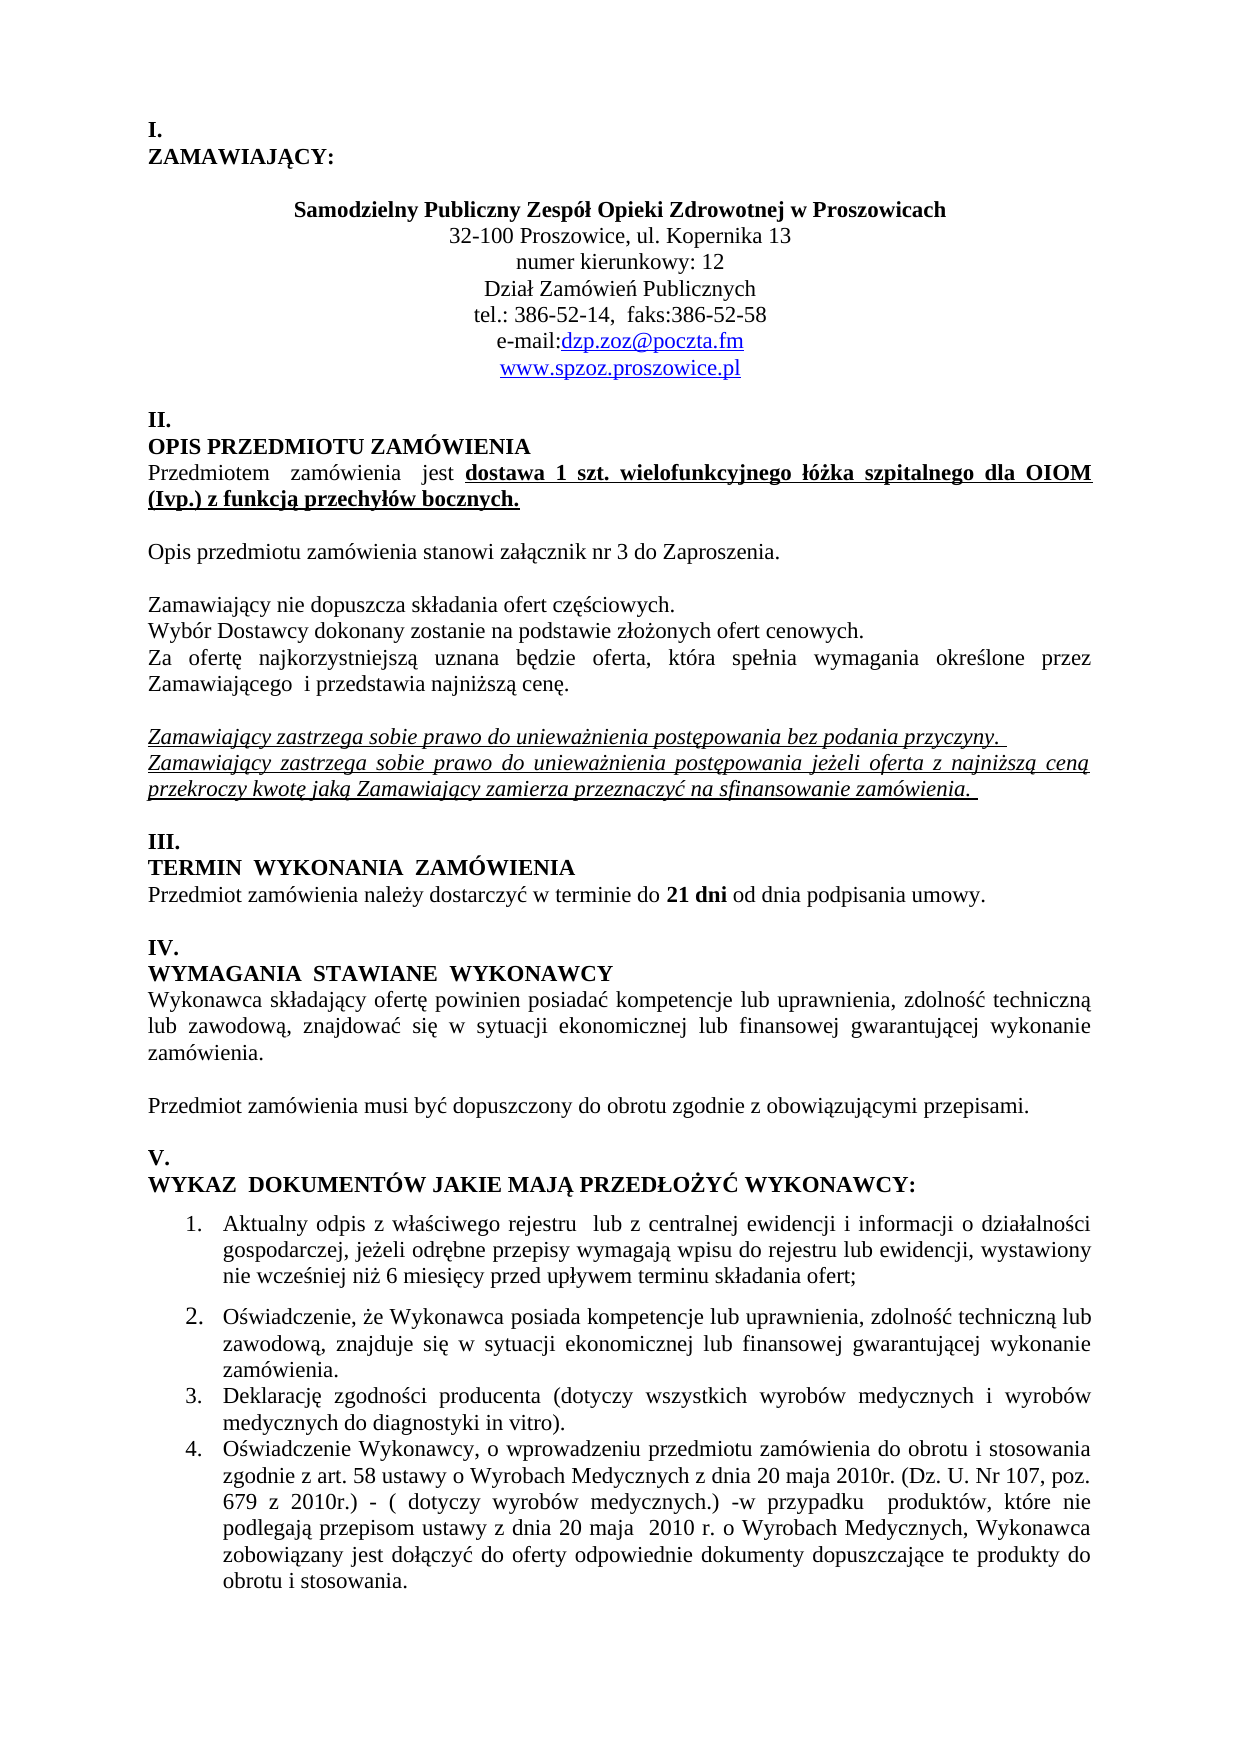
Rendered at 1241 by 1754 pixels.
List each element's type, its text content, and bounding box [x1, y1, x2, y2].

text numer kierunkowy: 12 [148, 248, 1092, 275]
text II. [148, 406, 1092, 433]
text ZAMAWIAJĄCY: [148, 143, 1092, 169]
text Wykonawca składający ofertę powinien posiadać kompetencje lub uprawnienia, zdolność techniczną lub zawodową, znajdować się w sytuacji ekonomicznej lub finansowej gwarantującej wykonanie zamówienia. [148, 986, 1092, 1065]
text I. [148, 117, 1092, 143]
text 32-100 Proszowice, ul. Kopernika 13 [148, 222, 1092, 248]
list Aktualny odpis z właściwego rejestru lub z centralnej ewidencji i informacji o działalności gospodarczej, jeżeli odrębne przepisy wymagają wpisu do rejestru lub ewidencji, wystawiony nie wcześniej niż 6 miesięcy przed upływem terminu składania ofert; [185, 1209, 1092, 1289]
text WYMAGANIA STAWIANE WYKONAWCY [148, 960, 1092, 986]
text Dział Zamówień Publicznych [148, 275, 1092, 301]
text WYKAZ DOKUMENTÓW JAKIE MAJĄ PRZEDŁOŻYĆ WYKONAWCY: [148, 1171, 1092, 1197]
text Przedmiot zamówienia musi być dopuszczony do obrotu zgodnie z obowiązującymi przepisami. [148, 1092, 1092, 1118]
text Przedmiotem zamówienia jest dostawa 1 szt. wielofunkcyjnego łóżka szpitalnego dla OIOM (Ivp.) z funkcją przechyłów bocznych. [148, 459, 1092, 512]
text Za ofertę najkorzystniejszą uznana będzie oferta, która spełnia wymagania określone przez Zamawiającego i przedstawia najniższą cenę. [148, 644, 1092, 696]
text Zamawiający nie dopuszcza składania ofert częściowych. [148, 591, 1092, 617]
text Zamawiający zastrzega sobie prawo do unieważnienia postępowania jeżeli oferta z najniższą ceną przekroczy kwotę jaką Zamawiający zamierza przeznaczyć na sfinansowanie zamówienia. [148, 749, 1092, 802]
list Oświadczenie Wykonawcy, o wprowadzeniu przedmiotu zamówienia do obrotu i stosowania zgodnie z art. 58 ustawy o Wyrobach Medycznych z dnia 20 maja 2010r. (Dz. U. Nr 107, poz. 679 z 2010r.) - ( dotyczy wyrobów medycznych.) -w przypadku produktów, które nie podlegają przepisom ustawy z dnia 20 maja 2010 r. o Wyrobach Medycznych, Wykonawca zobowiązany jest dołączyć do oferty odpowiednie dokumenty dopuszczające te produkty do obrotu i stosowania. [185, 1435, 1092, 1593]
text Zamawiający zastrzega sobie prawo do unieważnienia postępowania bez podania przyczyny. [148, 723, 1092, 749]
text Wybór Dostawcy dokonany zostanie na podstawie złożonych ofert cenowych. [148, 617, 1092, 644]
text OPIS PRZEDMIOTU ZAMÓWIENIA [148, 433, 1092, 459]
text Samodzielny Publiczny Zespół Opieki Zdrowotnej w Proszowicach [148, 196, 1092, 222]
text Przedmiot zamówienia należy dostarczyć w terminie do 21 dni od dnia podpisania umowy. [148, 881, 1092, 907]
text V. [148, 1144, 1092, 1171]
text www.spzoz.proszowice.pl [148, 354, 1092, 380]
text III. [148, 828, 1092, 854]
text e-mail:dzp.zoz@poczta.fm [148, 327, 1092, 354]
list Oświadczenie, że Wykonawca posiada kompetencje lub uprawnienia, zdolność techniczną lub zawodową, znajduje się w sytuacji ekonomicznej lub finansowej gwarantującej wykonanie zamówienia. [185, 1301, 1092, 1383]
text IV. [148, 933, 1092, 960]
text tel.: 386-52-14, faks:386-52-58 [148, 301, 1092, 327]
text Opis przedmiotu zamówienia stanowi załącznik nr 3 do Zaproszenia. [148, 538, 1092, 564]
text TERMIN WYKONANIA ZAMÓWIENIA [148, 854, 1092, 881]
list Deklarację zgodności producenta (dotyczy wszystkich wyrobów medycznych i wyrobów medycznych do diagnostyki in vitro). [185, 1383, 1092, 1435]
